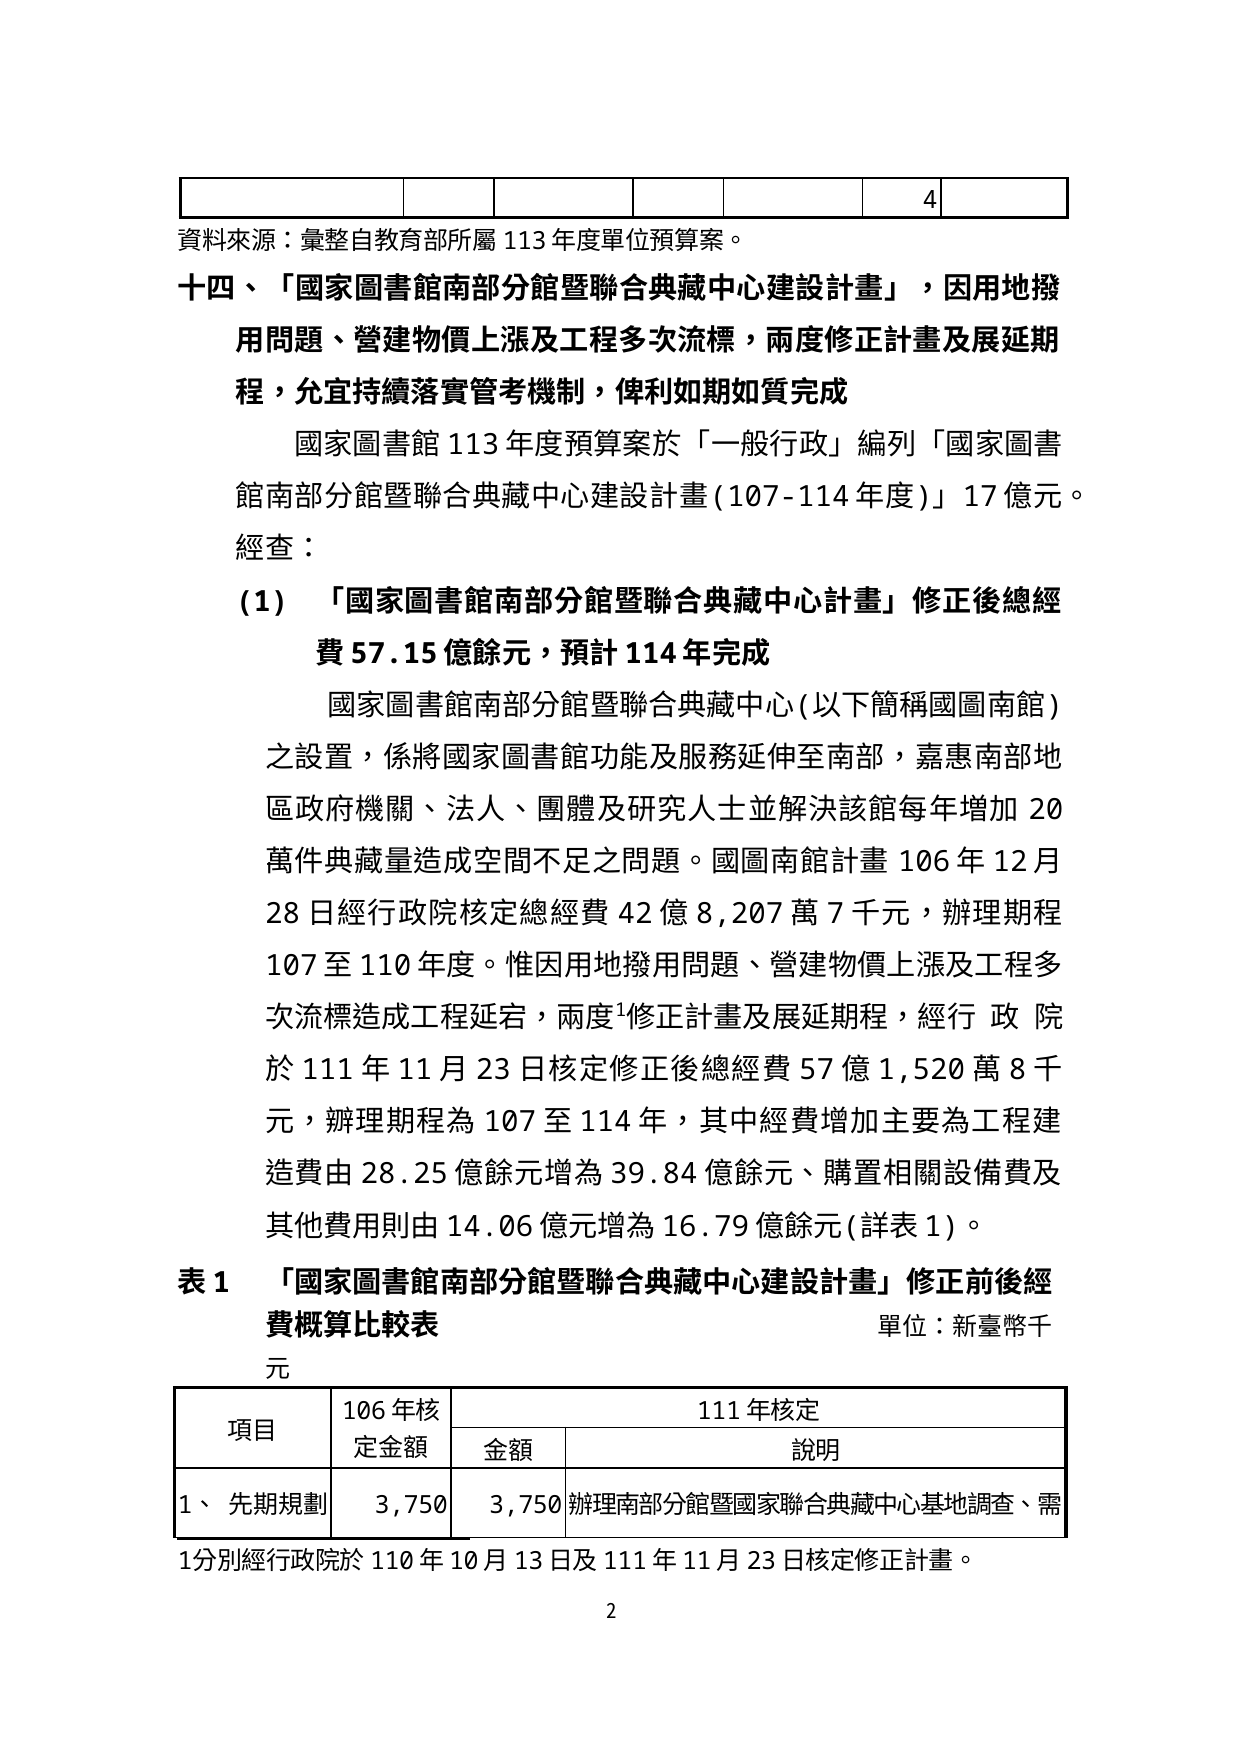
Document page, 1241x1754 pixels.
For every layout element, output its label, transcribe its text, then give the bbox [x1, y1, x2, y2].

table_cell 先期規劃費 [176, 1469, 330, 1537]
table_cell 3,750 [332, 1469, 450, 1537]
text 資料來源：彙整自教育部所屬113年度單位預算案。 [177, 219, 1063, 257]
text 表1 「國家圖書館南部分館暨聯合典藏中心建設計畫」修正前後經費概算比較表 單位：新臺幣千元 [177, 1259, 1063, 1386]
table_cell 4 [863, 179, 940, 216]
table_cell 金額 [452, 1428, 565, 1467]
table_header 111年核定 [452, 1389, 1064, 1427]
list 「國家圖書館南部分館暨聯合典藏中心計畫」修正後總經費57.15億餘元，預計114年完成 [236, 569, 1063, 673]
text 國家圖書館113年度預算案於「一般行政」編列「國家圖書館南部分館暨聯合典藏中心建設計畫(107-114年度)」17億元。經查： [236, 413, 1063, 569]
table_cell [724, 179, 862, 216]
table_cell [634, 179, 723, 216]
table_header 106年核定金額 [332, 1389, 450, 1467]
text 十四、「國家圖書館南部分館暨聯合典藏中心建設計畫」，因用地撥用問題、營建物價上漲及工程多次流標，兩度修正計畫及展延期程，允宜持續落實管考機制，俾利如期如質完成 [177, 257, 1063, 413]
table_cell [404, 179, 493, 216]
table_cell 辦理南部分館暨國家聯合典藏中心基地調查、需 [566, 1469, 1064, 1537]
text 分別經行政院於110年10月13日及111年11月23日核定修正計畫。 [177, 1539, 1063, 1577]
table_cell 3,750 [452, 1469, 565, 1537]
text 國家圖書館南部分館暨聯合典藏中心(以下簡稱國圖南館)之設置，係將國家圖書館功能及服務延伸至南部，嘉惠南部地區政府機關、法人、團體及研究人士並解決該館每年増加20萬件典藏量造成空間不足之問題。國圖南館計畫106年12月28日經行政院核定總經費42億8,207萬7千元，辦理期程107至110年度。惟因用地撥用問題、營建物價上漲及工程多次流標造成工程延宕，兩度修正計畫及展延期程，經 行政院於111年11月23日核定修正後總經費57億1,520萬8千元，辧理期程為107至114年，其中經費增加主要為工程建造費由28.25億餘元增為39.84億餘元、購置相關設備費及其他費用則由14.06億元增為16.79億餘元(詳表1)。 [265, 673, 1063, 1246]
table_cell 說明 [566, 1428, 1064, 1467]
table_cell [182, 179, 403, 216]
table_cell [495, 179, 632, 216]
table_header 項目 [176, 1389, 330, 1467]
table_cell [942, 179, 1066, 216]
